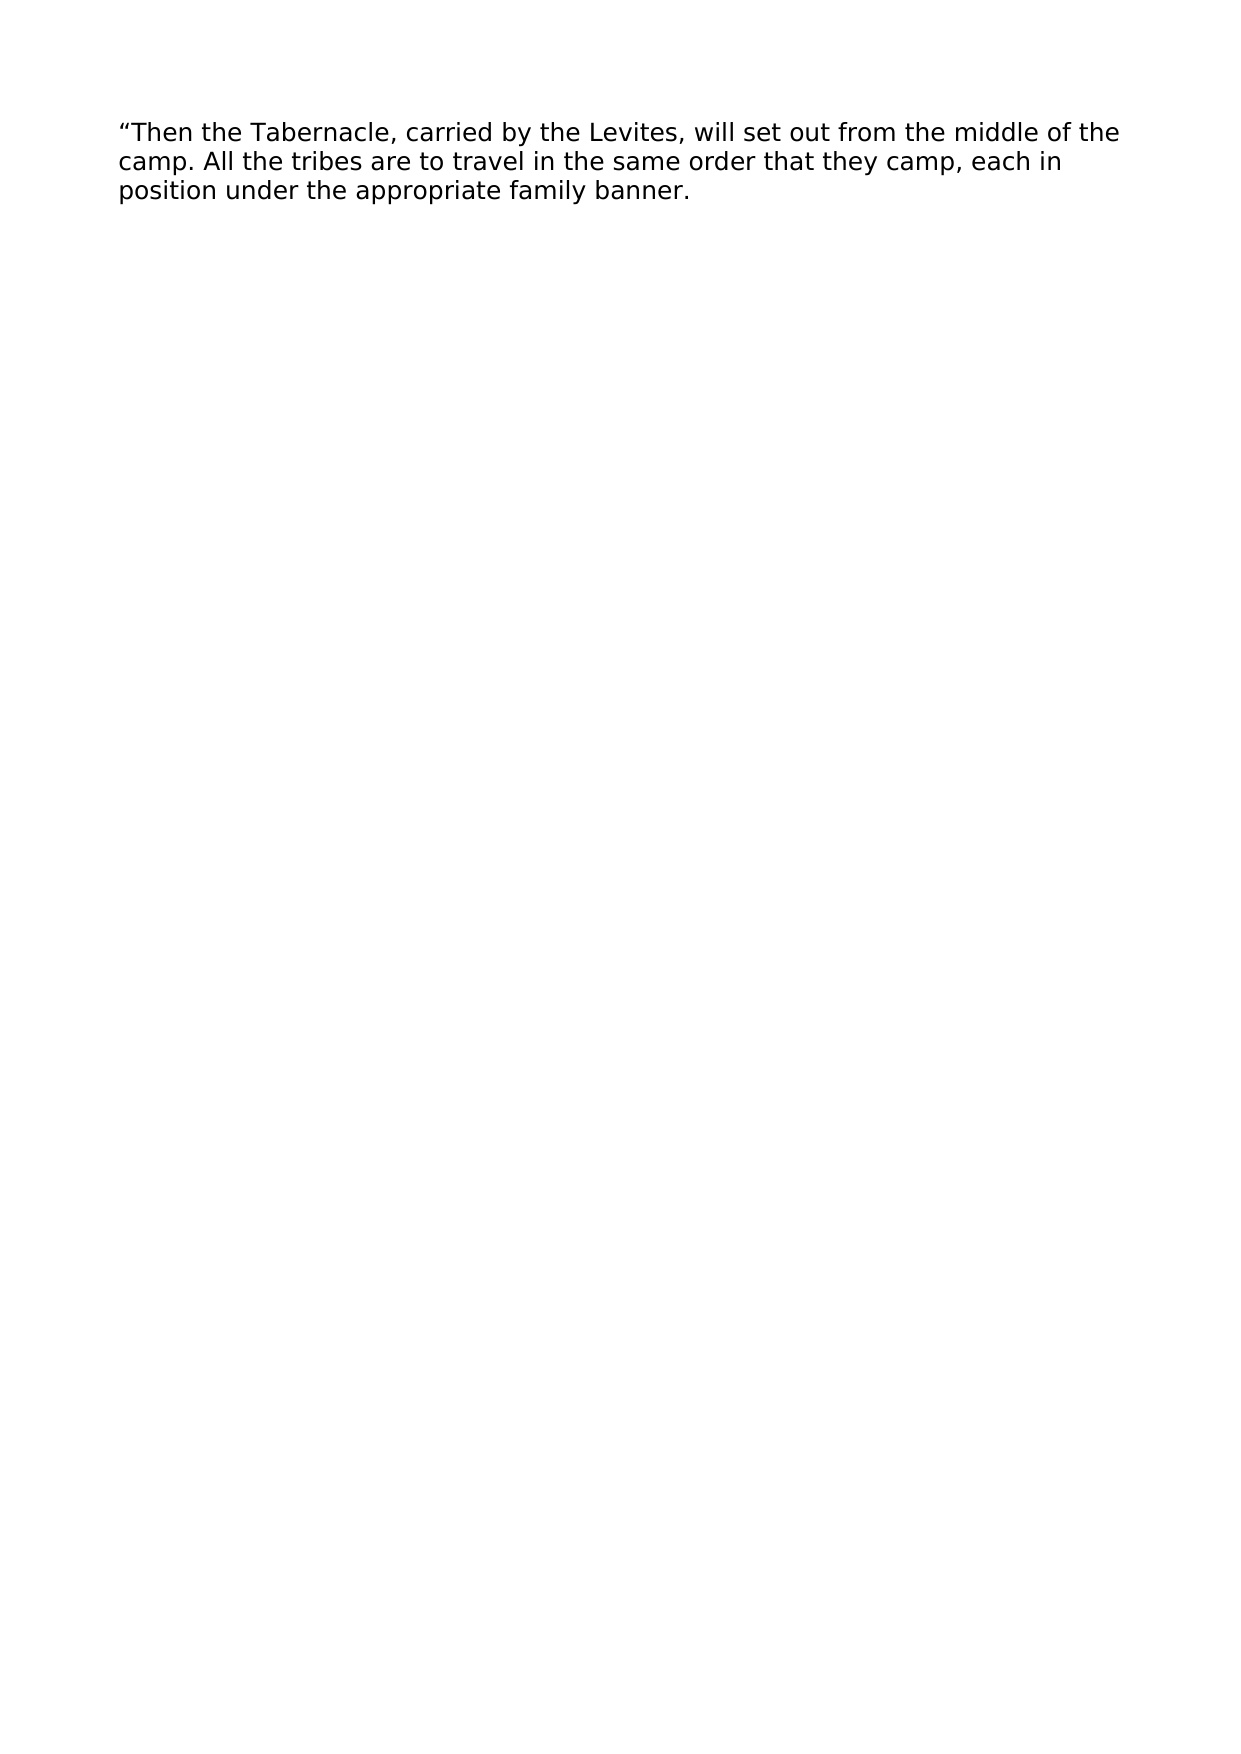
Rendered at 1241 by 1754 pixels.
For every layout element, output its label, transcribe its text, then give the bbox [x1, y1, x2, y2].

text “Then the Tabernacle, carried by the Levites, will set out from the middle of the camp. All the tribes are to travel in the same order that they camp, each in position under the appropriate family banner. [118, 118, 1122, 206]
